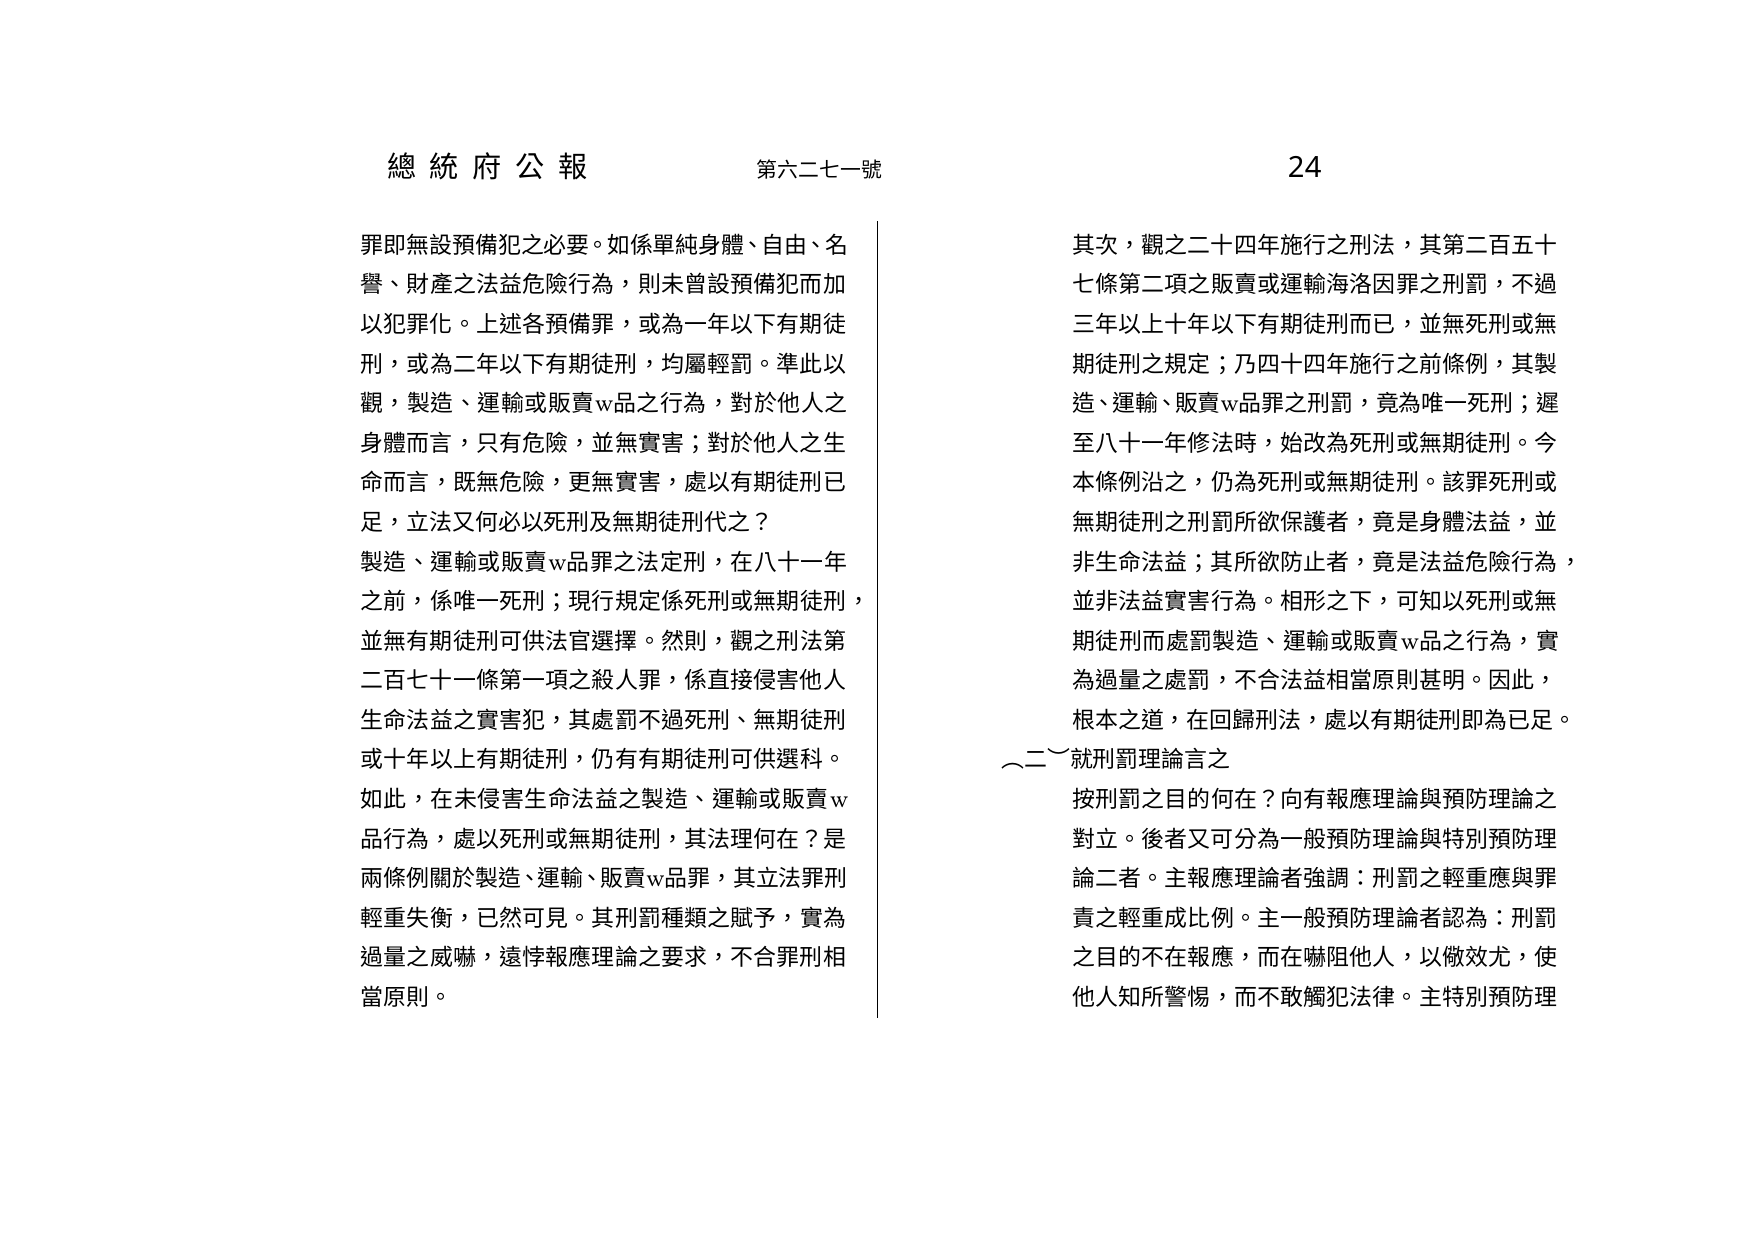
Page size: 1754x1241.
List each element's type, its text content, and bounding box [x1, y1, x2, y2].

text 按刑罰之目的何在？向有報應理論與預防理論之對立。後者又可分為一般預防理論與特別預防理論二者。主報應理論者強調：刑罰之輕重應與罪責之輕重成比例。主一般預防理論者認為：刑罰之目的不在報應，而在嚇阻他人，以儆效尤，使他人知所警惕，而不敢觸犯法律。主特別預防理 [1072, 776, 1559, 1013]
text 製造、運輸或販賣品罪之法定刑，在八十一年之前，係唯一死刑；現行規定係死刑或無期徒刑，並無有期徒刑可供法官選擇。然則，觀之刑法第二百七十一條第一項之殺人罪，係直接侵害他人生命法益之實害犯，其處罰不過死刑、無期徒刑或十年以上有期徒刑，仍有有期徒刑可供選科。如此，在未侵害生命法益之製造、運輸或販賣品行為，處以死刑或無期徒刑，其法理何在？是兩條例關於製造、運輸、販賣品罪，其立法罪刑輕重失衡，已然可見。其刑罰種類之賦予，實為過量之威嚇，遠悖報應理論之要求，不合罪刑相當原則。 [360, 538, 847, 1013]
text 其次，觀之二十四年施行之刑法，其第二百五十七條第二項之販賣或運輸海洛因罪之刑罰，不過三年以上十年以下有期徒刑而已，並無死刑或無期徒刑之規定；乃四十四年施行之前條例，其製造、運輸、販賣品罪之刑罰，竟為唯一死刑；遲至八十一年修法時，始改為死刑或無期徒刑。今本條例沿之，仍為死刑或無期徒刑。該罪死刑或無期徒刑之刑罰所欲保護者，竟是身體法益，並非生命法益；其所欲防止者，竟是法益危險行為，並非法益實害行為。相形之下，可知以死刑或無期徒刑而處罰製造、運輸或販賣品之行為，實為過量之處罰，不合法益相當原則甚明。因此，根本之道，在回歸刑法，處以有期徒刑即為已足。 [1072, 222, 1559, 736]
text ︵二︶就刑罰理論言之 [1001, 736, 1559, 776]
text 罪即無設預備犯之必要。如係單純身體、自由、名譽、財產之法益危險行為，則未曾設預備犯而加以犯罪化。上述各預備罪，或為一年以下有期徒刑，或為二年以下有期徒刑，均屬輕罰。準此以觀，製造、運輸或販賣品之行為，對於他人之身體而言，只有危險，並無實害；對於他人之生命而言，既無危險，更無實害，處以有期徒刑已足，立法又何必以死刑及無期徒刑代之？ [360, 222, 847, 538]
